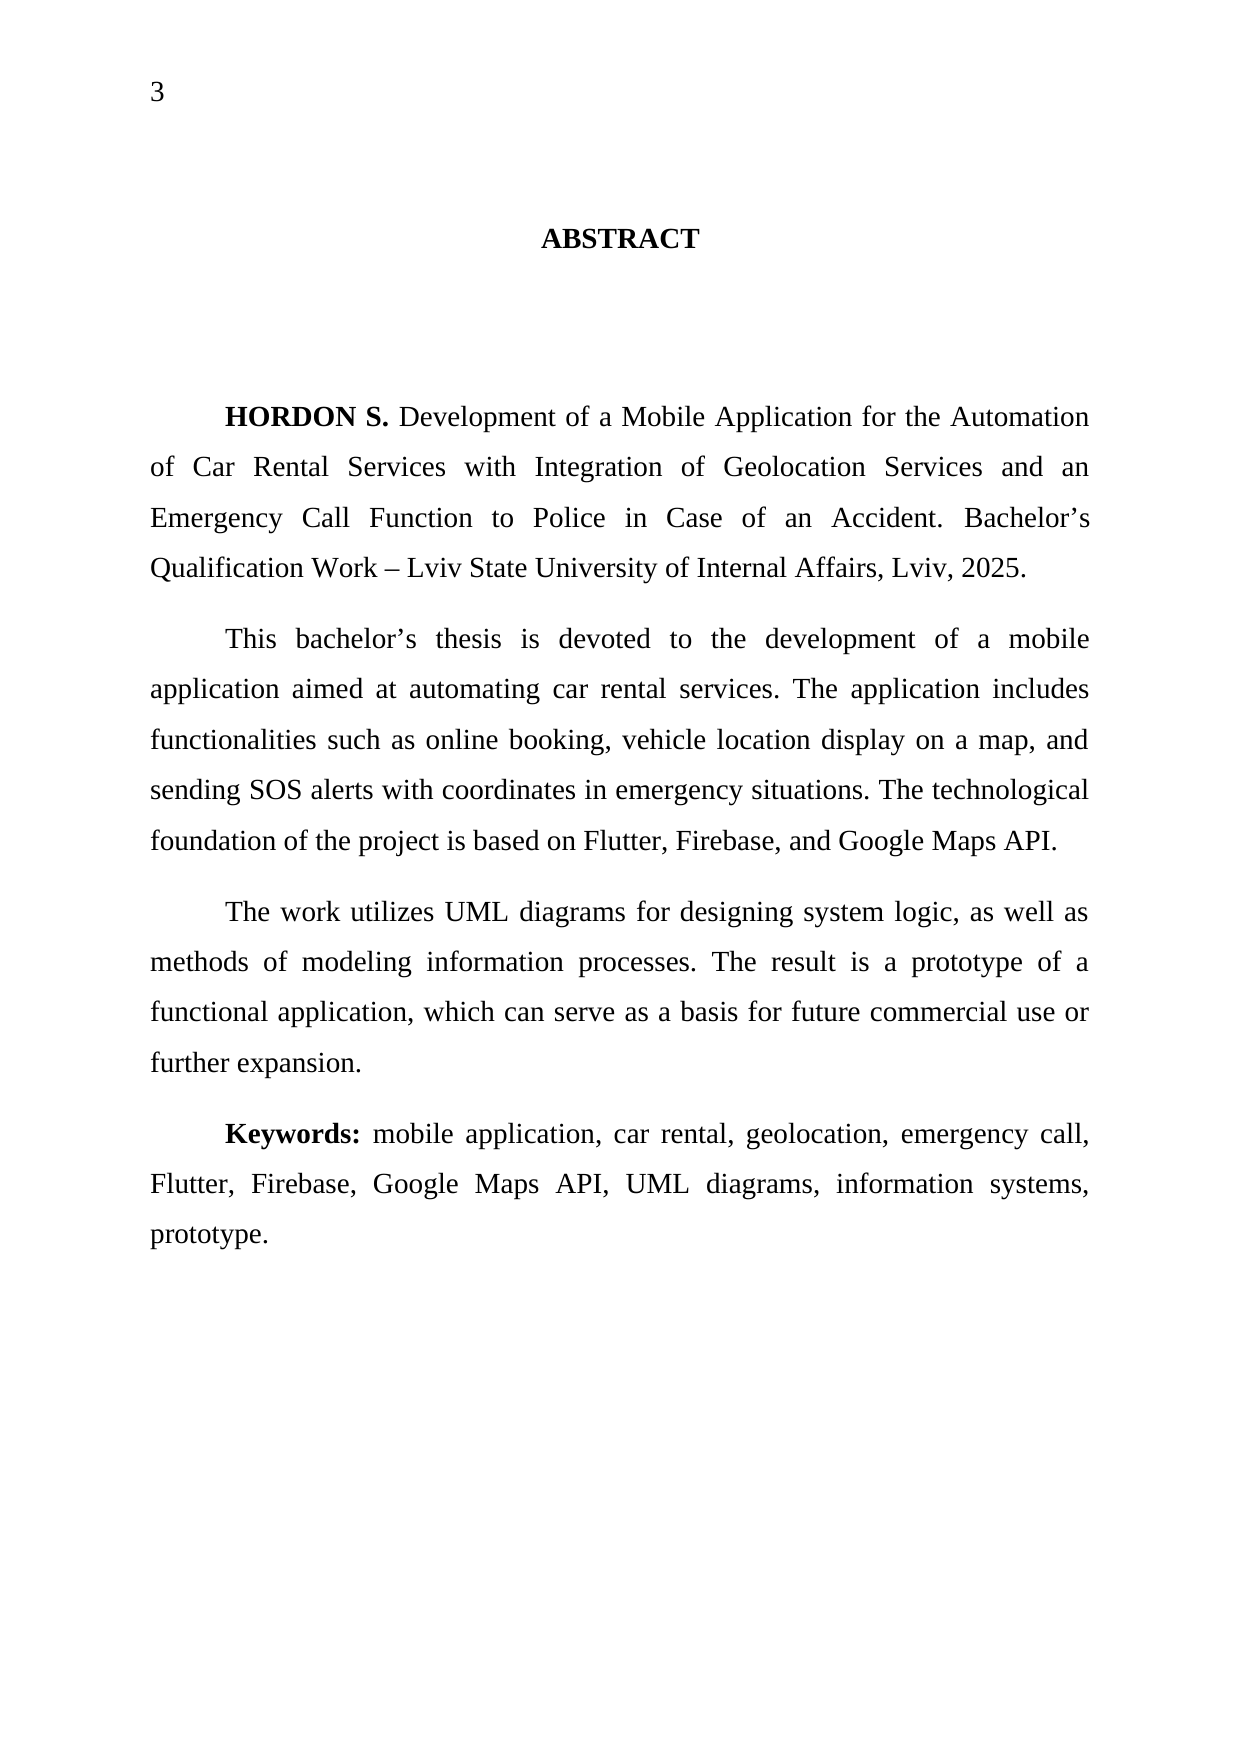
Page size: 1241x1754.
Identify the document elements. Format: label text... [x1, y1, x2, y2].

text This bachelor’s thesis is devoted to the development of a mobile application aimed at automating car rental services. The application includes functionalities such as online booking, vehicle location display on a map, and sending SOS alerts with coordinates in emergency situations. The technological foundation of the project is based on Flutter, Firebase, and Google Maps API. [150, 621, 1090, 856]
text Keywords: mobile application, car rental, geolocation, emergency call, Flutter, Firebase, Google Maps API, UML diagrams, information systems, prototype. [150, 1116, 1090, 1250]
text HORDON S. Development of a Mobile Application for the Automation of Car Rental Services with Integration of Geolocation Services and an Emergency Call Function to Police in Case of an Accident. Bachelor’s Qualification Work – Lviv State University of Internal Affairs, Lviv, 2025. [150, 399, 1090, 584]
text ABSTRACT [150, 221, 1090, 255]
text The work utilizes UML diagrams for designing system logic, as well as methods of modeling information processes. The result is a prototype of a functional application, which can serve as a basis for future commercial use or further expansion. [150, 894, 1090, 1078]
